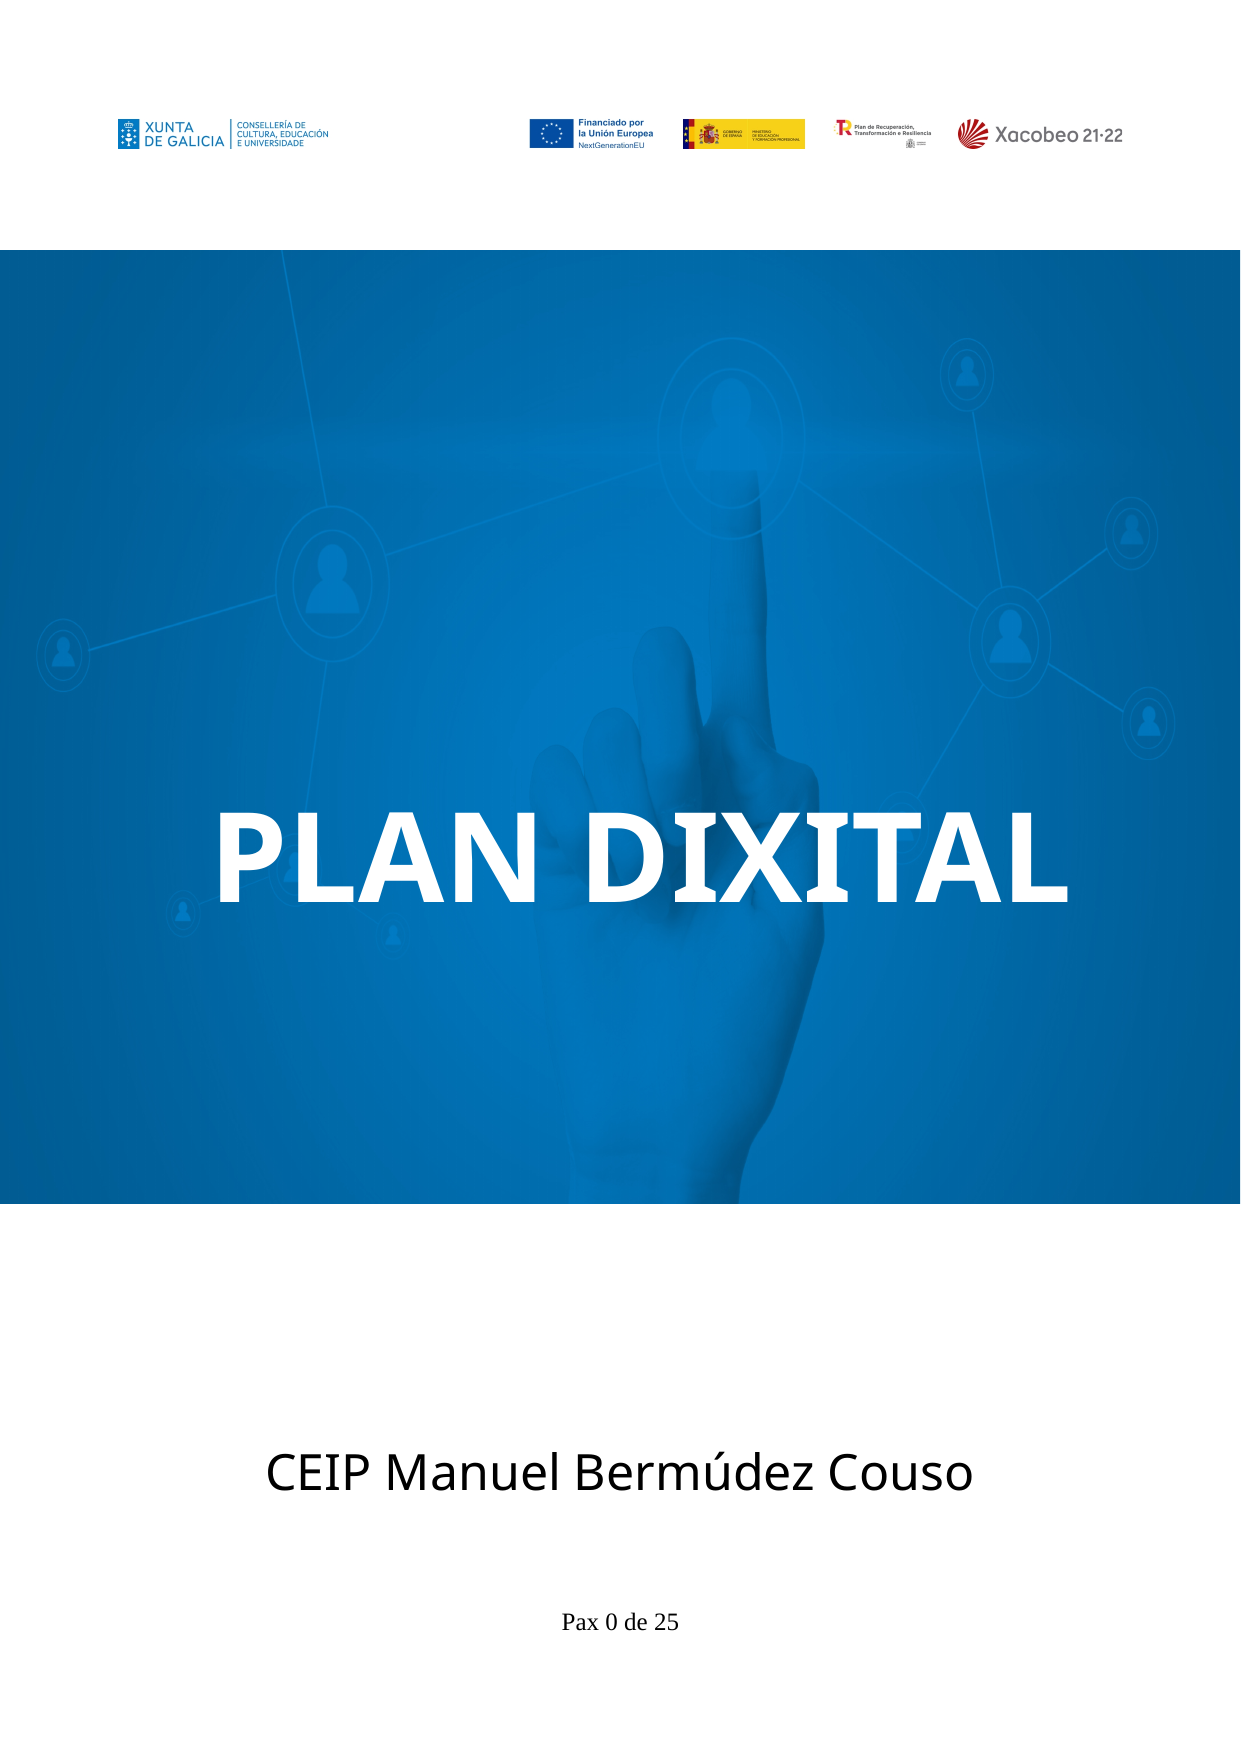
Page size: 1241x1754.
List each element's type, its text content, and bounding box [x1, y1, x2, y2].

text CEIP Manuel Bermúdez Couso [118, 1437, 1122, 1505]
picture [0, 250, 1241, 1204]
picture [118, 118, 1123, 149]
